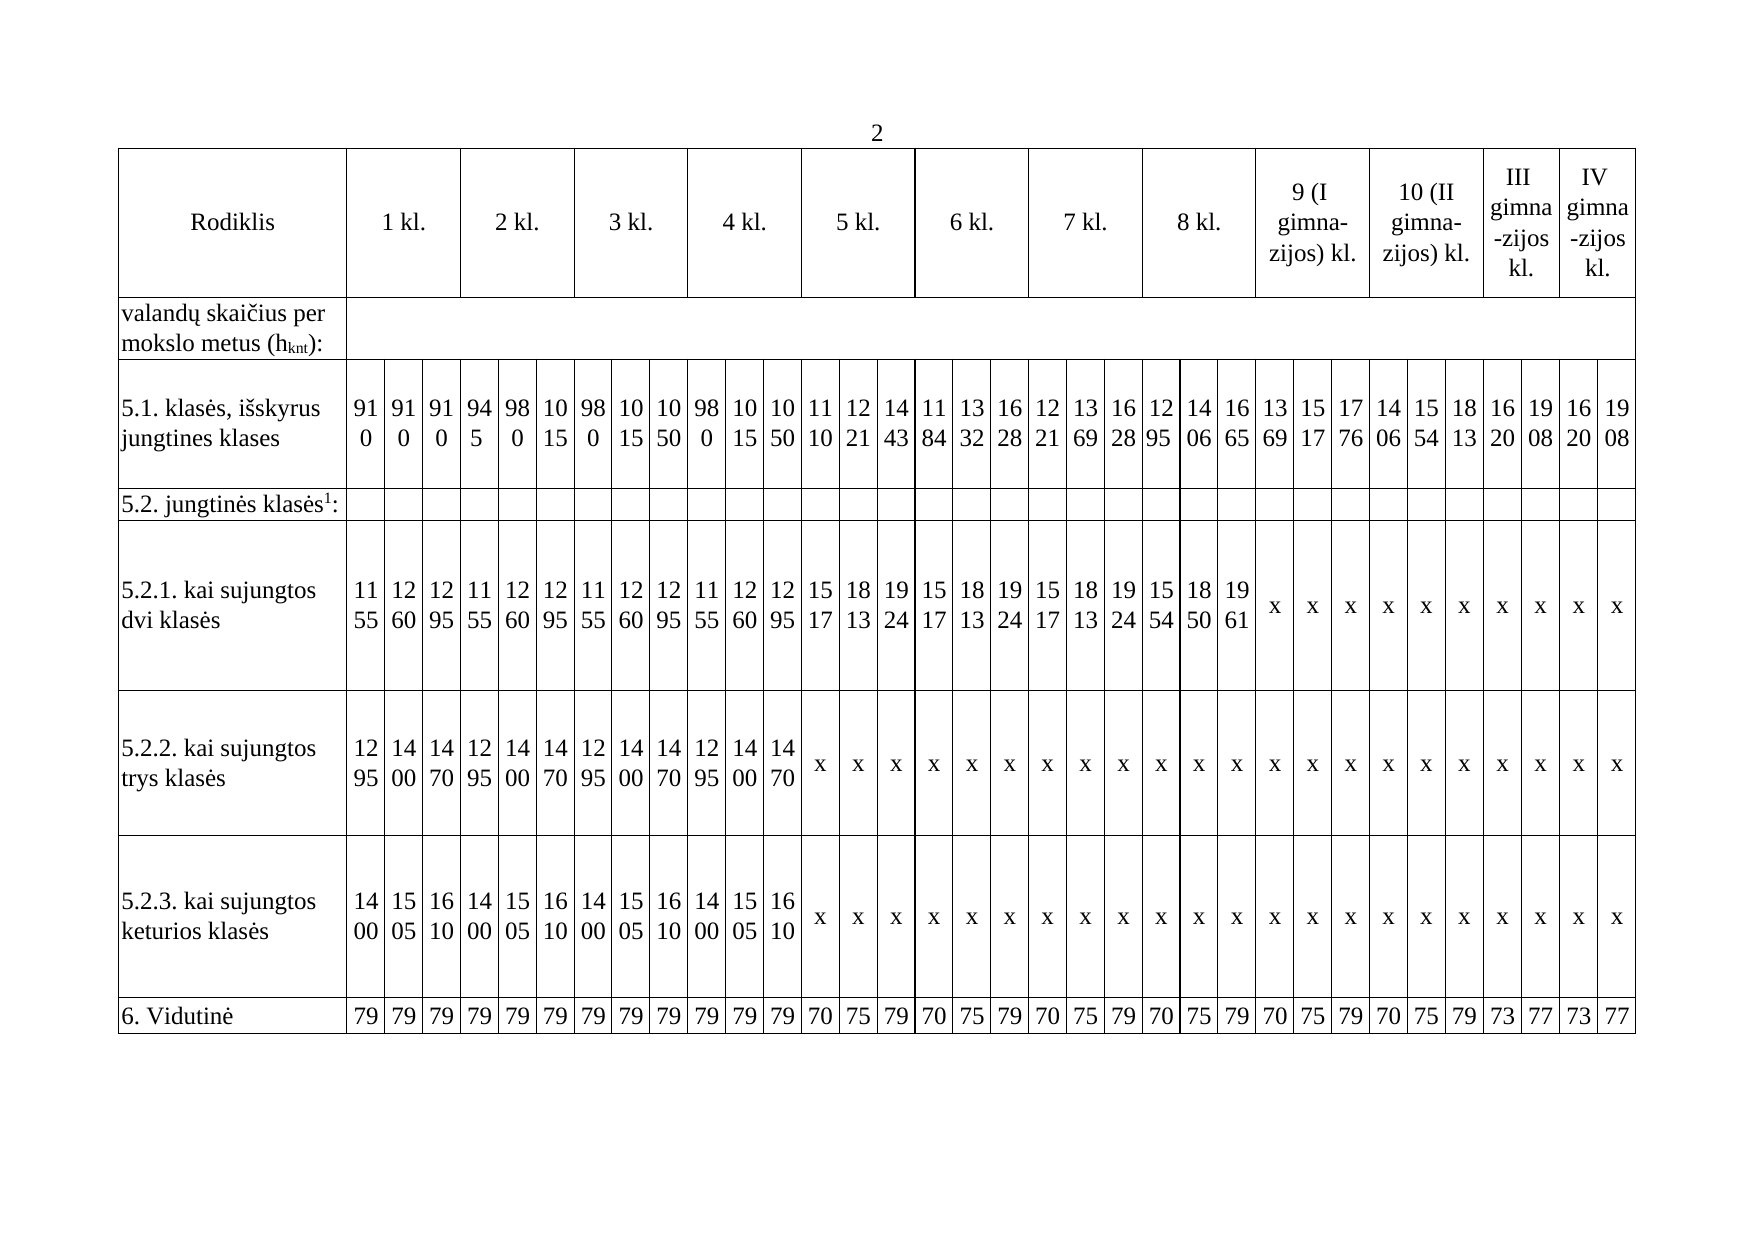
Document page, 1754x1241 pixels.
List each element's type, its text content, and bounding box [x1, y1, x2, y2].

table_cell 1813 [1067, 521, 1104, 690]
table_cell 73 [1560, 998, 1597, 1032]
table_cell 79 [347, 998, 384, 1032]
table_cell 1221 [1029, 360, 1066, 488]
table_cell [953, 489, 990, 520]
table_cell [575, 489, 611, 520]
table_cell x [1522, 836, 1559, 997]
table_cell 73 [1484, 998, 1521, 1032]
table_cell x [1370, 521, 1407, 690]
table_cell 1924 [991, 521, 1028, 690]
table_cell 1260 [612, 521, 649, 690]
table_cell 1505 [385, 836, 422, 997]
table_header 9 (I gimna-zijos) kl. [1256, 149, 1369, 297]
table_cell x [1560, 691, 1597, 835]
table_cell [461, 489, 498, 520]
table_cell 1505 [612, 836, 649, 997]
table_cell [1294, 489, 1331, 520]
table_cell 1665 [1218, 360, 1255, 488]
table_cell 1620 [1484, 360, 1521, 488]
table_header Rodiklis [119, 149, 346, 297]
table_cell x [953, 836, 990, 997]
table_cell [1408, 489, 1445, 520]
table_cell 1610 [537, 836, 574, 997]
table_cell x [1143, 691, 1179, 835]
table_cell 75 [1181, 998, 1217, 1032]
table_cell 1400 [461, 836, 498, 997]
table_cell [1143, 489, 1179, 520]
table_cell [991, 489, 1028, 520]
table_cell 79 [1218, 998, 1255, 1032]
table_header 7 kl. [1029, 149, 1142, 297]
table_cell 70 [1370, 998, 1407, 1032]
table_cell x [1408, 521, 1445, 690]
table_cell 1813 [840, 521, 877, 690]
table_cell 1295 [688, 691, 725, 835]
table_cell 1554 [1408, 360, 1445, 488]
table_cell [1370, 489, 1407, 520]
table_cell x [1446, 521, 1483, 690]
table_cell 1015 [726, 360, 763, 488]
table_cell x [1029, 836, 1066, 997]
table_cell 1908 [1598, 360, 1635, 488]
table_cell 5.2.2. kai sujungtos trys klasės [119, 691, 346, 835]
table_cell x [1484, 691, 1521, 835]
table_cell [688, 489, 725, 520]
table_cell 1110 [802, 360, 839, 488]
table_cell [1105, 489, 1142, 520]
table_cell 980 [499, 360, 536, 488]
table_cell 1400 [385, 691, 422, 835]
table_cell 1554 [1143, 521, 1179, 690]
table_cell 1517 [802, 521, 839, 690]
table_cell 1924 [1105, 521, 1142, 690]
table_cell 1295 [1143, 360, 1179, 488]
table_cell 77 [1598, 998, 1635, 1032]
table_header 6 kl. [916, 149, 1028, 297]
table_cell x [1067, 691, 1104, 835]
table_cell 1260 [385, 521, 422, 690]
table_cell 79 [1332, 998, 1369, 1032]
table_cell 980 [688, 360, 725, 488]
table_cell 1400 [688, 836, 725, 997]
table_cell x [840, 691, 877, 835]
table_cell 1443 [878, 360, 914, 488]
table_cell [1560, 489, 1597, 520]
table_cell x [1560, 521, 1597, 690]
table_cell 1295 [537, 521, 574, 690]
table_cell [764, 489, 801, 520]
table_cell 1295 [347, 691, 384, 835]
table_cell 1813 [953, 521, 990, 690]
table_cell 79 [499, 998, 536, 1032]
table_cell 1620 [1560, 360, 1597, 488]
table_cell x [991, 836, 1028, 997]
table_cell 5.2.1. kai sujungtos dvi klasės [119, 521, 346, 690]
table_cell 79 [991, 998, 1028, 1032]
table_cell 79 [612, 998, 649, 1032]
table_cell [423, 489, 460, 520]
table_cell x [1067, 836, 1104, 997]
table_header III gimna-zijos kl. [1484, 149, 1559, 297]
table_cell [347, 489, 384, 520]
table_cell 1155 [688, 521, 725, 690]
table_cell 79 [1446, 998, 1483, 1032]
table_cell 70 [1029, 998, 1066, 1032]
table_cell x [1446, 836, 1483, 997]
table_cell x [1598, 691, 1635, 835]
table_cell 910 [385, 360, 422, 488]
table_cell [385, 489, 422, 520]
table_cell 6. Vidutinė [119, 998, 346, 1032]
table_cell 5.2. jungtinės klasės1: [119, 489, 346, 520]
table_cell x [1446, 691, 1483, 835]
table_cell x [1105, 836, 1142, 997]
table_cell [1446, 489, 1483, 520]
table_header 1 kl. [347, 149, 460, 297]
table_cell 70 [1256, 998, 1293, 1032]
table_cell 1628 [991, 360, 1028, 488]
table_cell 1155 [461, 521, 498, 690]
table_cell 79 [688, 998, 725, 1032]
table_cell 1505 [499, 836, 536, 997]
table_cell 79 [423, 998, 460, 1032]
table_cell 1505 [726, 836, 763, 997]
table_cell 1369 [1256, 360, 1293, 488]
table_cell x [878, 836, 914, 997]
table_cell x [1294, 691, 1331, 835]
table_cell 75 [840, 998, 877, 1032]
table_cell [537, 489, 574, 520]
table_cell x [1332, 521, 1369, 690]
table_cell valandų skaičius per mokslo metus (hknt): [119, 298, 346, 358]
table_cell x [1218, 691, 1255, 835]
table_cell x [1143, 836, 1179, 997]
table_cell x [1029, 691, 1066, 835]
table_cell x [1294, 521, 1331, 690]
table_cell x [1332, 836, 1369, 997]
table_header IV gimna-zijos kl. [1560, 149, 1635, 297]
table_cell 70 [802, 998, 839, 1032]
table_cell [1029, 489, 1066, 520]
table_cell x [1484, 521, 1521, 690]
table_cell x [1181, 691, 1217, 835]
table_cell 75 [1294, 998, 1331, 1032]
table_cell 1260 [726, 521, 763, 690]
table_cell 1610 [423, 836, 460, 997]
table_cell 70 [1143, 998, 1179, 1032]
table_header 5 kl. [802, 149, 914, 297]
table_cell 75 [1408, 998, 1445, 1032]
table_cell [1332, 489, 1369, 520]
table_header 4 kl. [688, 149, 801, 297]
table_cell 79 [575, 998, 611, 1032]
table_cell x [1370, 836, 1407, 997]
table_cell 1908 [1522, 360, 1559, 488]
table_cell 1295 [423, 521, 460, 690]
table_cell 79 [878, 998, 914, 1032]
table_cell 1400 [726, 691, 763, 835]
table_cell [612, 489, 649, 520]
table_cell [1181, 489, 1217, 520]
table_cell x [1484, 836, 1521, 997]
table_cell [347, 298, 1635, 358]
table_cell 79 [650, 998, 687, 1032]
table_cell x [991, 691, 1028, 835]
table_cell [1522, 489, 1559, 520]
table_cell 1295 [650, 521, 687, 690]
table_cell x [840, 836, 877, 997]
table_cell 79 [764, 998, 801, 1032]
table_cell 79 [726, 998, 763, 1032]
table_cell [499, 489, 536, 520]
table_cell [1598, 489, 1635, 520]
table_cell x [1332, 691, 1369, 835]
table_cell 79 [537, 998, 574, 1032]
table_cell 1155 [575, 521, 611, 690]
table_cell x [802, 691, 839, 835]
table_cell x [916, 836, 952, 997]
table_cell x [916, 691, 952, 835]
table_cell 1295 [461, 691, 498, 835]
table_cell x [1560, 836, 1597, 997]
table_cell 1628 [1105, 360, 1142, 488]
table_cell [650, 489, 687, 520]
table_cell 1470 [423, 691, 460, 835]
table_cell x [1598, 836, 1635, 997]
table_cell 1470 [650, 691, 687, 835]
table_cell [1067, 489, 1104, 520]
table_cell 1517 [1029, 521, 1066, 690]
table_cell [1256, 489, 1293, 520]
table_cell 75 [1067, 998, 1104, 1032]
table_cell 1332 [953, 360, 990, 488]
table_cell 1776 [1332, 360, 1369, 488]
table_cell 1610 [764, 836, 801, 997]
table_cell 1050 [764, 360, 801, 488]
table_cell 1470 [764, 691, 801, 835]
table_cell x [953, 691, 990, 835]
table_cell 1924 [878, 521, 914, 690]
table_cell 1015 [612, 360, 649, 488]
table_cell 5.2.3. kai sujungtos keturios klasės [119, 836, 346, 997]
table_cell x [1598, 521, 1635, 690]
table_cell 1184 [916, 360, 952, 488]
table_cell 1221 [840, 360, 877, 488]
table_cell [802, 489, 839, 520]
table_cell 70 [916, 998, 952, 1032]
table_cell x [1256, 836, 1293, 997]
table_cell 980 [575, 360, 611, 488]
table_cell x [1181, 836, 1217, 997]
table_cell 1400 [612, 691, 649, 835]
table_cell x [1294, 836, 1331, 997]
table_cell 1517 [916, 521, 952, 690]
table_cell [840, 489, 877, 520]
table_header 8 kl. [1143, 149, 1255, 297]
table_cell 1517 [1294, 360, 1331, 488]
table_cell 79 [1105, 998, 1142, 1032]
table_cell x [878, 691, 914, 835]
table_cell x [1522, 691, 1559, 835]
table_cell 1015 [537, 360, 574, 488]
table_cell 1406 [1181, 360, 1217, 488]
table_cell 1260 [499, 521, 536, 690]
table_cell 5.1. klasės, išskyrus jungtines klases [119, 360, 346, 488]
table_cell 1400 [575, 836, 611, 997]
table_cell 79 [461, 998, 498, 1032]
table_cell 1369 [1067, 360, 1104, 488]
table_cell 1813 [1446, 360, 1483, 488]
table_cell x [1408, 836, 1445, 997]
table_header 3 kl. [575, 149, 687, 297]
table_cell 1610 [650, 836, 687, 997]
table_cell 1050 [650, 360, 687, 488]
table_cell [1484, 489, 1521, 520]
table_cell 1155 [347, 521, 384, 690]
table_cell [1218, 489, 1255, 520]
table_cell 910 [347, 360, 384, 488]
table_cell x [1370, 691, 1407, 835]
table_cell x [802, 836, 839, 997]
table_cell 1470 [537, 691, 574, 835]
table_cell x [1408, 691, 1445, 835]
table_cell 77 [1522, 998, 1559, 1032]
table_header 10 (II gimna- zijos) kl. [1370, 149, 1483, 297]
table_cell 1295 [764, 521, 801, 690]
table_cell x [1522, 521, 1559, 690]
table_cell 79 [385, 998, 422, 1032]
table_cell 1850 [1181, 521, 1217, 690]
table_cell 1400 [499, 691, 536, 835]
table_cell 1295 [575, 691, 611, 835]
table_cell 1406 [1370, 360, 1407, 488]
table_cell 910 [423, 360, 460, 488]
table_cell x [1105, 691, 1142, 835]
table_header 2 kl. [461, 149, 574, 297]
table_cell [916, 489, 952, 520]
table_cell [878, 489, 914, 520]
table_cell x [1256, 691, 1293, 835]
table_cell 1400 [347, 836, 384, 997]
table_cell x [1218, 836, 1255, 997]
table_cell x [1256, 521, 1293, 690]
table_cell 75 [953, 998, 990, 1032]
table_cell 1961 [1218, 521, 1255, 690]
table_cell 945 [461, 360, 498, 488]
table_cell [726, 489, 763, 520]
